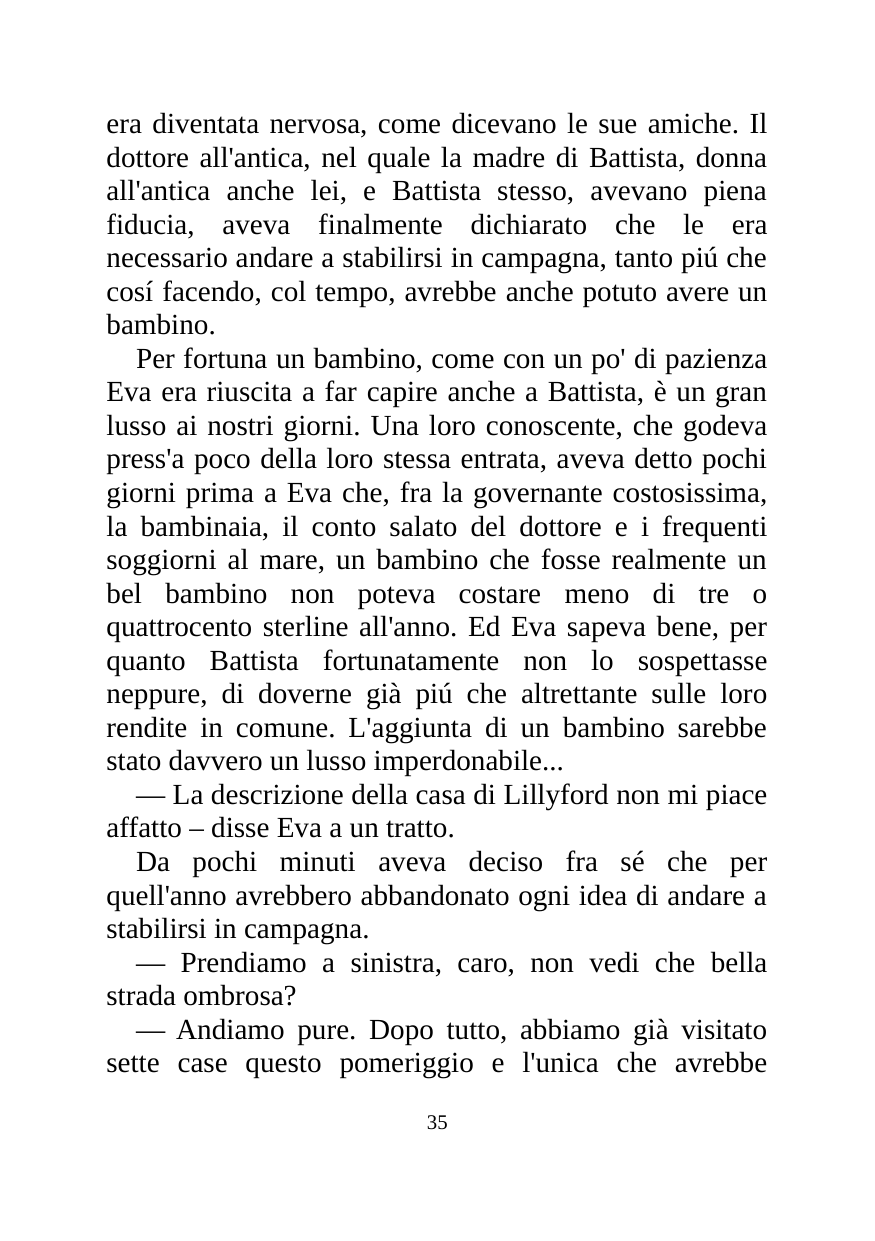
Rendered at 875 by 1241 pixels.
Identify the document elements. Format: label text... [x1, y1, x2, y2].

text — La descrizione della casa di Lillyford non mi piace affatto – disse Eva a un tratto. [106, 777, 768, 844]
text era diventata nervosa, come dicevano le sue amiche. Il dottore all'antica, nel quale la madre di Battista, donna all'antica anche lei, e Battista stesso, avevano piena fiducia, aveva finalmente dichiarato che le era necessario andare a stabilirsi in campagna, tanto piú che cosí facendo, col tempo, avrebbe anche potuto avere un bambino. [106, 106, 768, 341]
text — Prendiamo a sinistra, caro, non vedi che bella strada ombrosa? [106, 945, 768, 1012]
text Per fortuna un bambino, come con un po' di pazienza Eva era riuscita a far capire anche a Battista, è un gran lusso ai nostri giorni. Una loro conoscente, che godeva press'a poco della loro stessa entrata, aveva detto pochi giorni prima a Eva che, fra la governante costosissima, la bambinaia, il conto salato del dottore e i frequenti soggiorni al mare, un bambino che fosse realmente un bel bambino non poteva costare meno di tre o quattrocento sterline all'anno. Ed Eva sapeva bene, per quanto Battista fortunatamente non lo sospettasse neppure, di doverne già piú che altrettante sulle loro rendite in comune. L'aggiunta di un bambino sarebbe stato davvero un lusso imperdonabile... [106, 341, 768, 777]
text Da pochi minuti aveva deciso fra sé che per quell'anno avrebbero abbandonato ogni idea di andare a stabilirsi in campagna. [106, 844, 768, 945]
text — Andiamo pure. Dopo tutto, abbiamo già visitato sette case questo pomeriggio e l'unica che avrebbe [106, 1012, 768, 1079]
